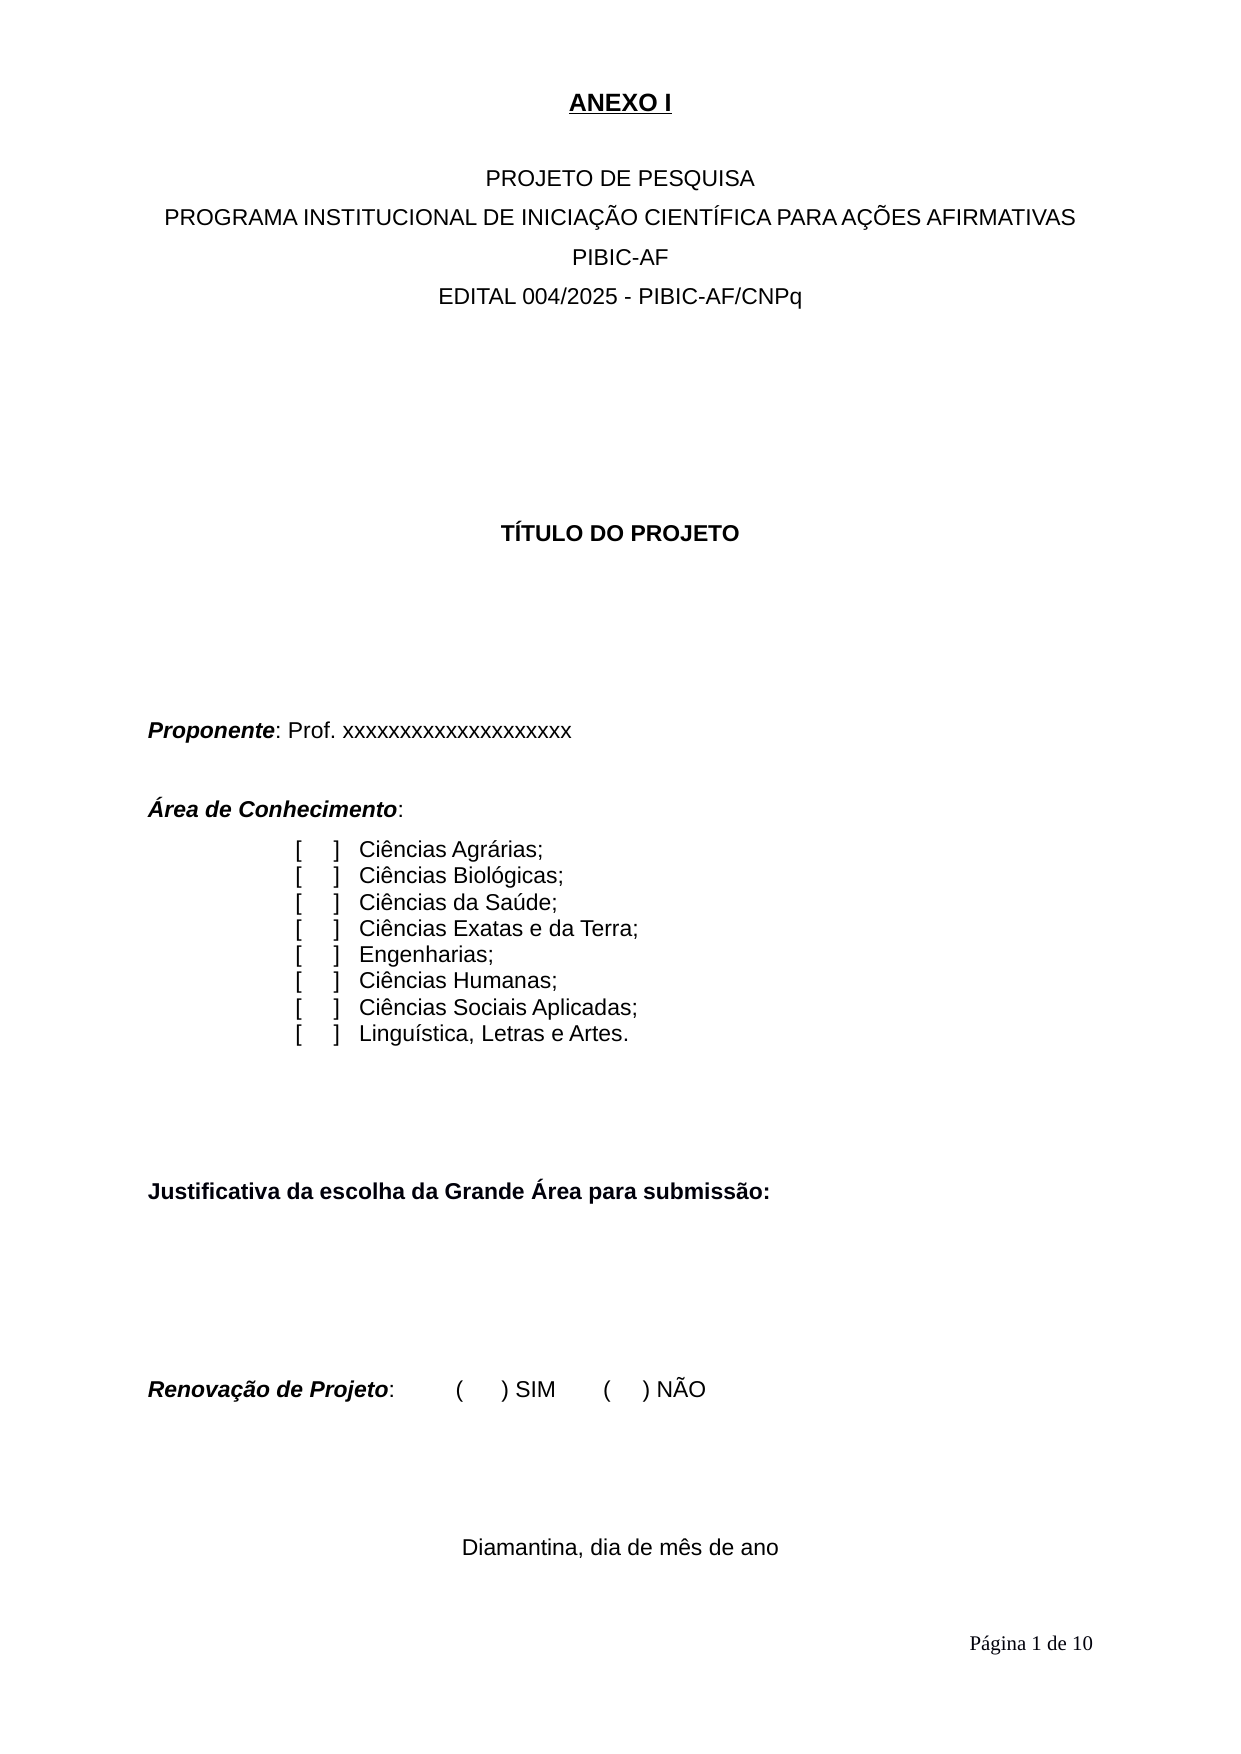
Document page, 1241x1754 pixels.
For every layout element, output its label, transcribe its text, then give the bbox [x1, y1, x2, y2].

text [ ] Ciências Agrárias; [148, 836, 1092, 862]
text Renovação de Projeto: ( ) SIM ( ) NÃO [148, 1376, 1092, 1402]
text EDITAL 004/2025 - PIBIC-AF/CNPq [148, 283, 1092, 309]
text [ ] Ciências Humanas; [148, 967, 1092, 994]
text [ ] Ciências Exatas e da Terra; [148, 915, 1092, 941]
text PIBIC-AF [148, 243, 1092, 270]
text Área de Conhecimento: [148, 796, 1092, 823]
text Diamantina, dia de mês de ano [148, 1534, 1092, 1560]
text [ ] Linguística, Letras e Artes. [148, 1020, 1092, 1047]
text [ ] Ciências Biológicas; [148, 862, 1092, 888]
text [ ] Ciências Sociais Aplicadas; [148, 994, 1092, 1020]
text PROGRAMA INSTITUCIONAL DE INICIAÇÃO CIENTÍFICA PARA AÇÕES AFIRMATIVAS [148, 204, 1092, 230]
text PROJETO DE PESQUISA [148, 164, 1092, 191]
text TÍTULO DO PROJETO [148, 520, 1092, 546]
text Proponente: Prof. xxxxxxxxxxxxxxxxxxxx [148, 717, 1092, 744]
text Justificativa da escolha da Grande Área para submissão: [148, 1178, 1092, 1205]
text [ ] Ciências da Saúde; [148, 888, 1092, 915]
text [ ] Engenharias; [148, 941, 1092, 967]
text ANEXO I [148, 88, 1092, 117]
